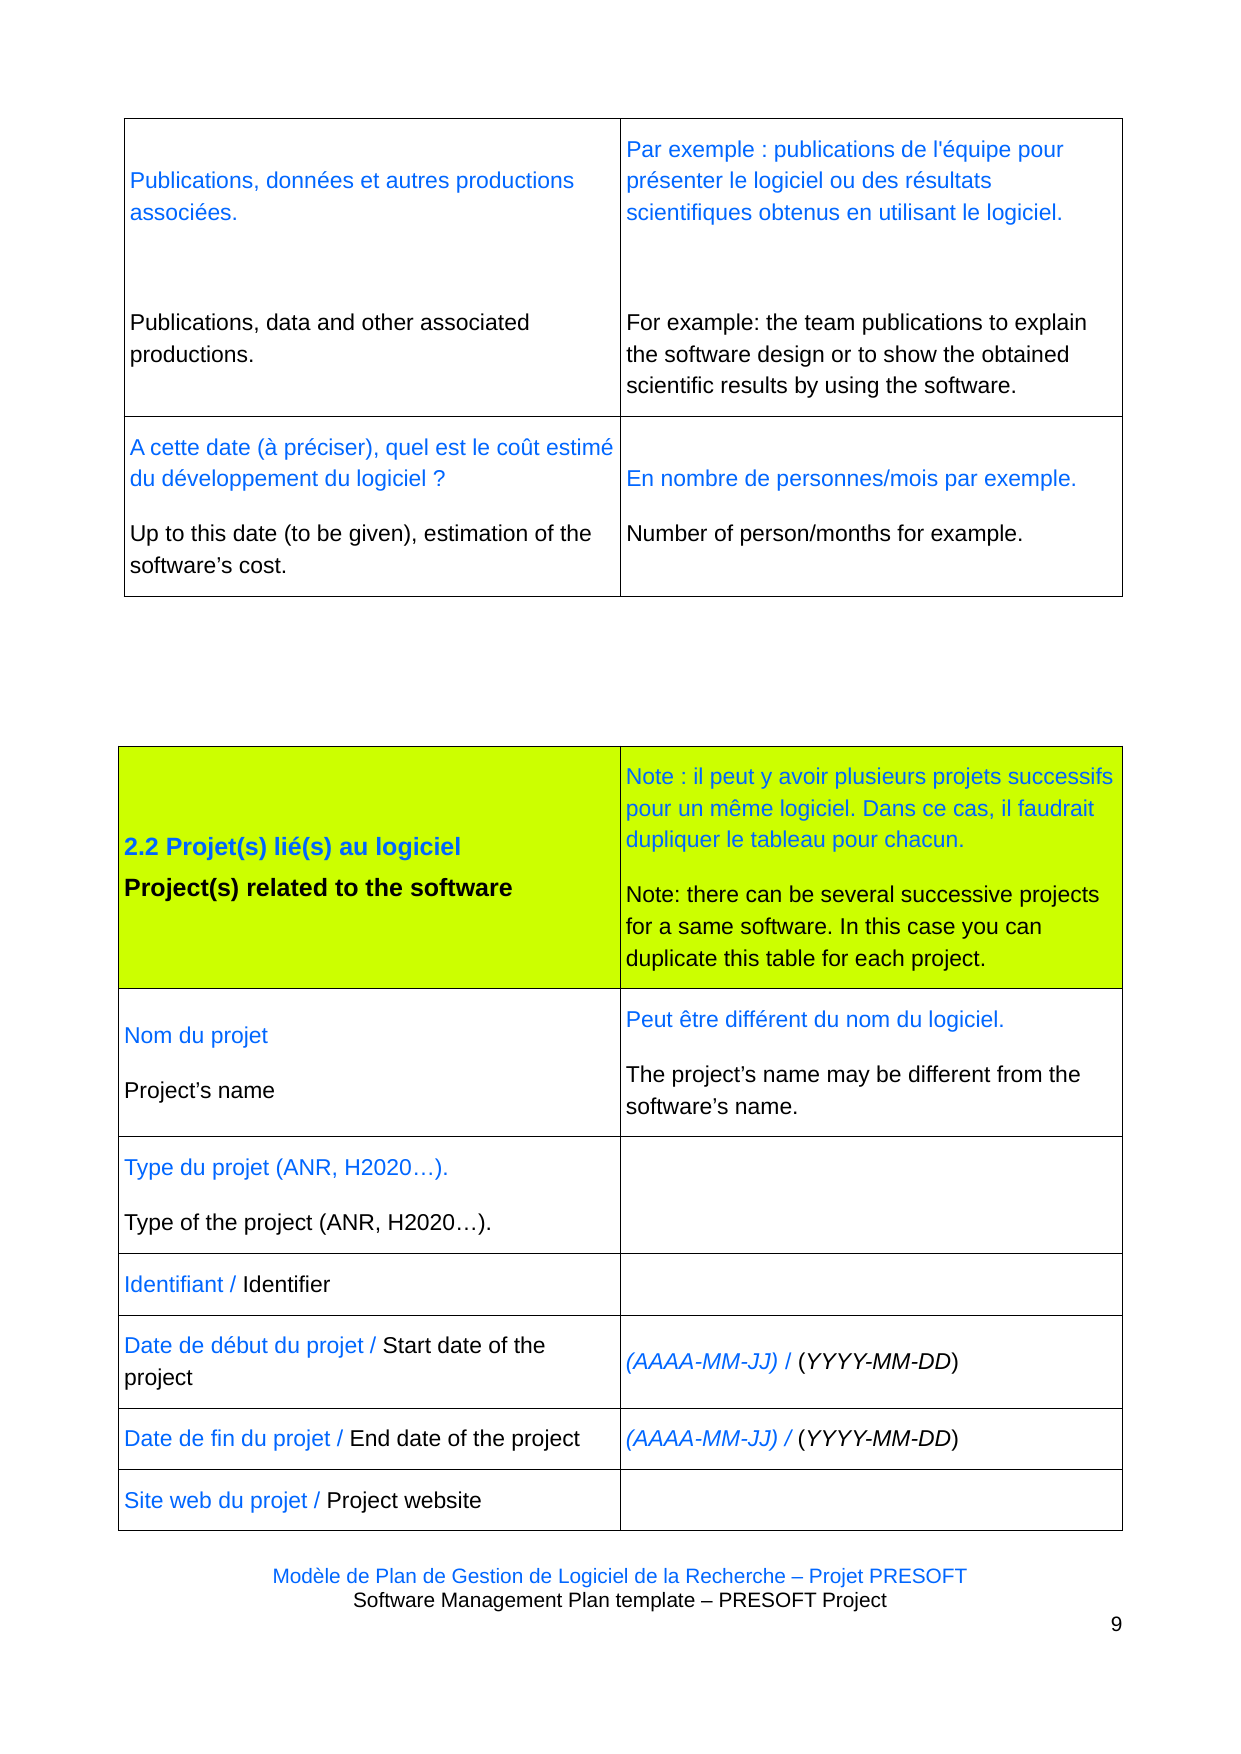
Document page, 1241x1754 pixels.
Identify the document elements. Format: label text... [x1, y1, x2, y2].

table_cell A cette date (à préciser), quel est le coût estimé du développement du logiciel ? Up to this date (to be given), estimation of the software’s cost. [125, 417, 620, 596]
table_cell Par exemple : publications de l'équipe pour présenter le logiciel ou des résultats scientifiques obtenus en utilisant le logiciel. For example: the team publications to explain the software design or to show the obtained scientific results by using the software. [621, 119, 1122, 416]
table_cell [621, 1137, 1122, 1253]
table_header 2.2 Projet(s) lié(s) au logiciel Project(s) related to the software [119, 747, 620, 988]
table_cell Identifiant / Identifier [119, 1254, 620, 1314]
table_cell Peut être différent du nom du logiciel. The project’s name may be different from the software’s name. [621, 989, 1122, 1136]
table_cell Type du projet (ANR, H2020…). Type of the project (ANR, H2020…). [119, 1137, 620, 1253]
table_cell (AAAA-MM-JJ) / (YYYY-MM-DD) [621, 1409, 1122, 1469]
table_cell (AAAA-MM-JJ) / (YYYY-MM-DD) [621, 1316, 1122, 1407]
table_cell Site web du projet / Project website [119, 1470, 620, 1530]
table_cell Date de début du projet / Start date of the project [119, 1316, 620, 1407]
table_header Note : il peut y avoir plusieurs projets successifs pour un même logiciel. Dans ce cas, il faudrait dupliquer le tableau pour chacun. Note: there can be several successive projects for a same software. In this case you can duplicate this table for each project. [621, 747, 1122, 988]
table_cell Nom du projet Project’s name [119, 989, 620, 1136]
table_cell En nombre de personnes/mois par exemple. Number of person/months for example. [621, 417, 1122, 596]
table_cell [621, 1254, 1122, 1314]
table_cell [621, 1470, 1122, 1530]
table_cell Date de fin du projet / End date of the project [119, 1409, 620, 1469]
table_cell Publications, données et autres productions associées. Publications, data and other associated productions. [125, 119, 620, 416]
